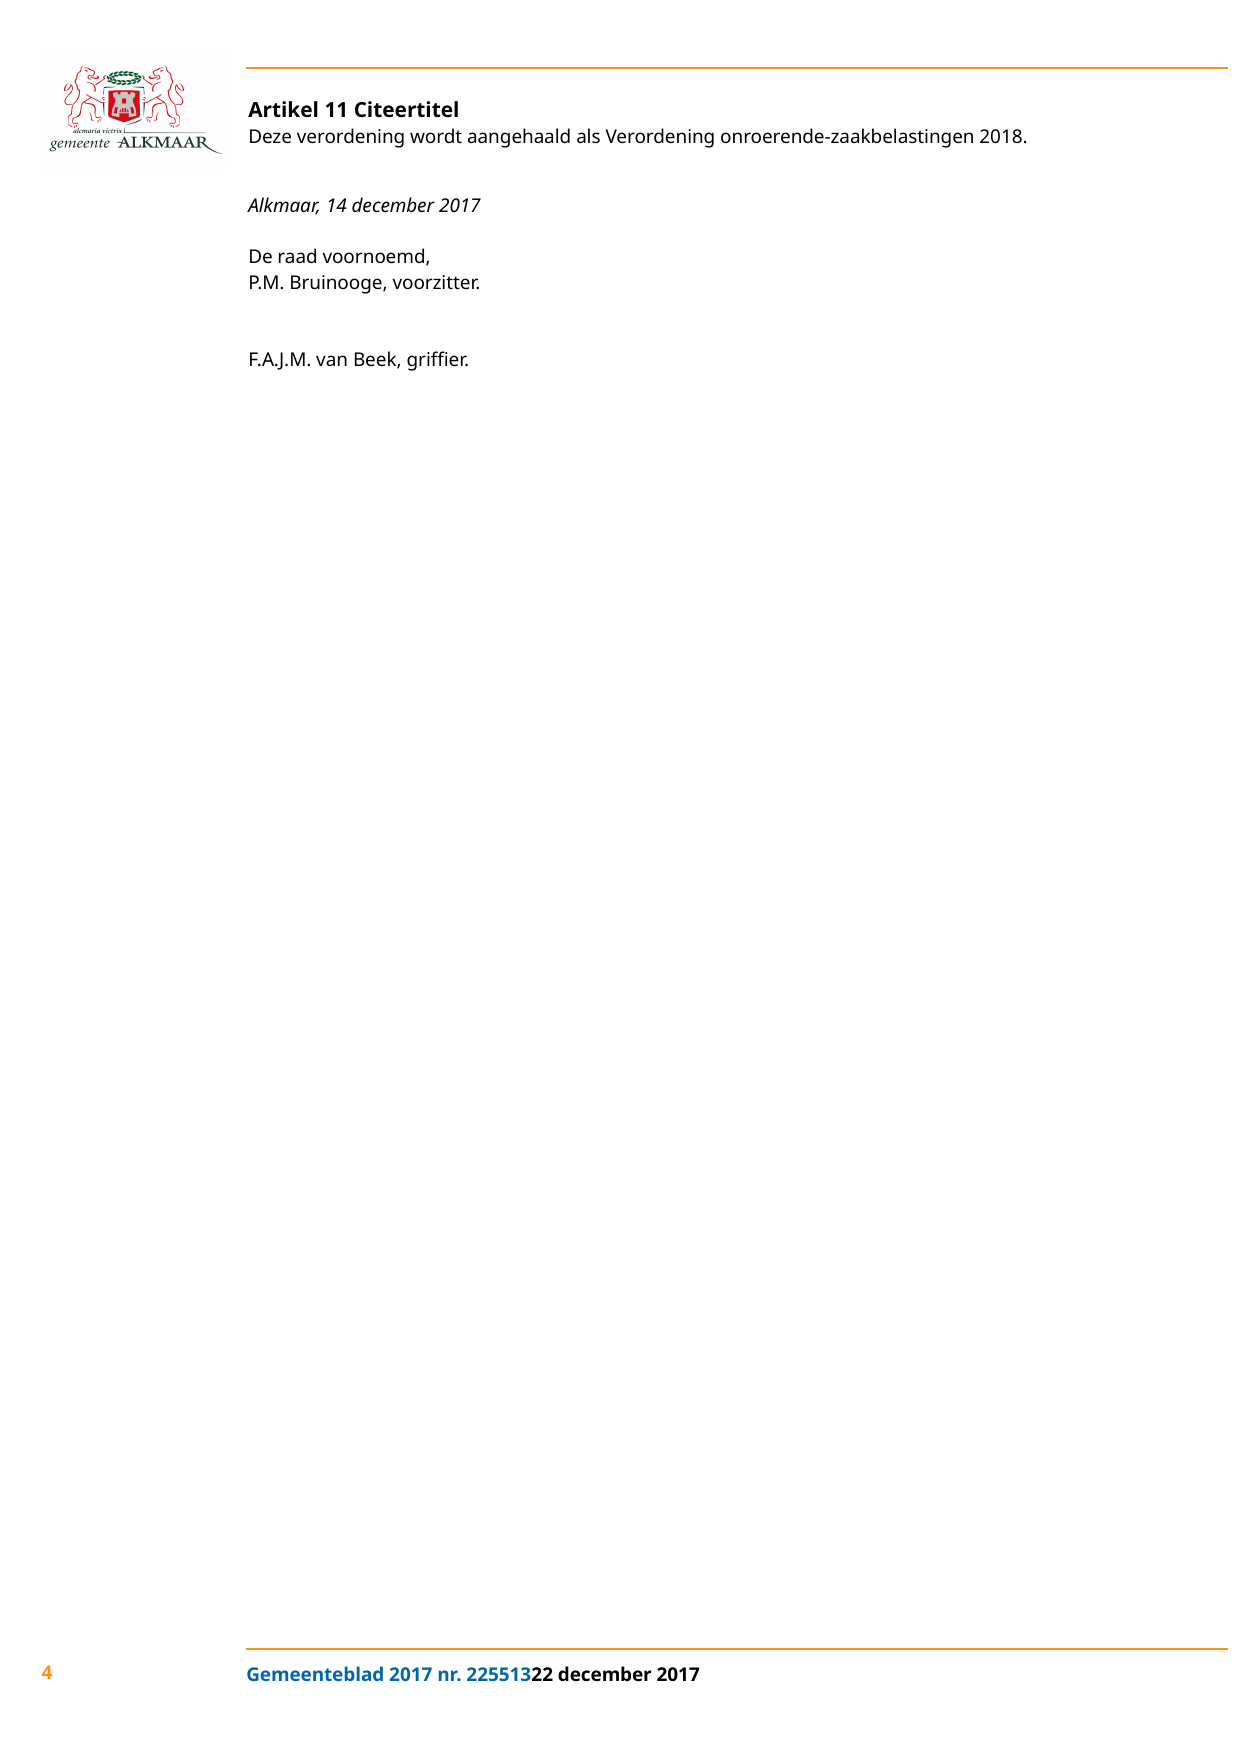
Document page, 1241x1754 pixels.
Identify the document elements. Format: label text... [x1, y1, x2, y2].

text De raad voornoemd, [248, 243, 1152, 269]
text F.A.J.M. van Beek, griffier. [248, 346, 1152, 372]
picture [41, 47, 231, 172]
text Artikel 11 Citeertitel [248, 95, 1152, 123]
text Deze verordening wordt aangehaald als Verordening onroerende-zaakbelastingen 2018. [248, 123, 1152, 149]
text P.M. Bruinooge, voorzitter. [248, 269, 1152, 295]
text Alkmaar, 14 december 2017 [248, 192, 1152, 218]
